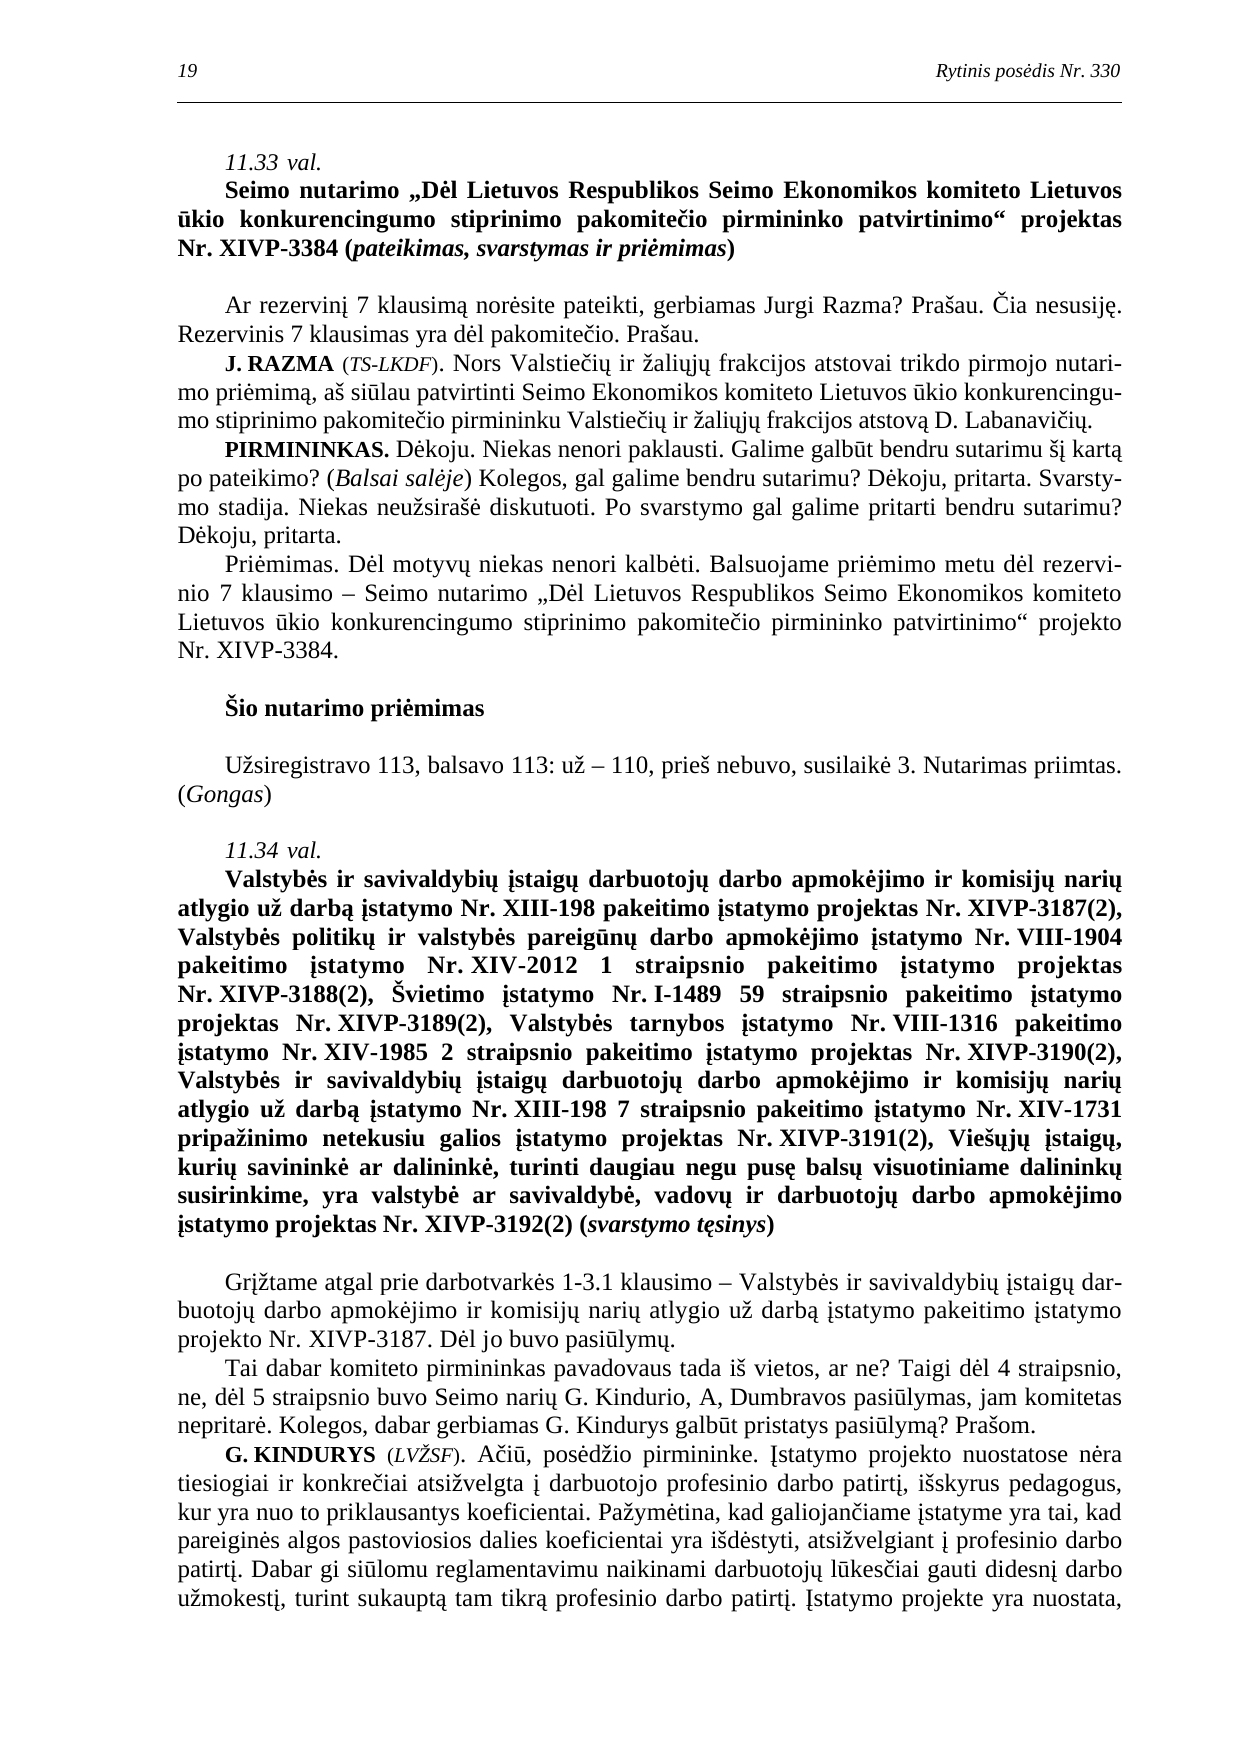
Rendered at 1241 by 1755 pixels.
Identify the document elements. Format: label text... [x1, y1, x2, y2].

text Šio nu­ta­ri­mo pri­ėmi­mas [177, 693, 1122, 722]
text Pri­ėmi­mas. Dėl mo­ty­vų nie­kas ne­no­ri kal­bė­ti. Bal­suo­ja­me pri­ėmi­mo me­tu dėl re­zer­vi­nio 7 klau­si­mo – Sei­mo nu­ta­ri­mo „Dėl Lie­tu­vos Res­pub­li­kos Sei­mo Eko­no­mi­kos ko­mi­te­to Lie­tu­vos ūkio kon­ku­ren­cin­gu­mo stip­ri­ni­mo pa­ko­mi­te­čio pir­mi­nin­ko pa­tvir­ti­ni­mo“ pro­jek­to Nr. XIVP-3384. [177, 549, 1122, 664]
text Vals­ty­bės ir sa­vi­val­dy­bių įstai­gų dar­buo­to­jų dar­bo ap­mo­kė­ji­mo ir ko­mi­si­jų na­rių at­ly­gio už dar­bą įsta­ty­mo Nr. XIII-198 pa­kei­ti­mo įsta­ty­mo pro­jek­tas Nr. XIVP-3187(2), Vals­ty­bės po­li­ti­kų ir vals­ty­bės pa­rei­gū­nų dar­bo ap­mo­kė­ji­mo įsta­ty­mo Nr. VIII-1904 pakei­ti­mo įsta­ty­mo Nr. XIV-2012 1 straips­nio pa­kei­ti­mo įsta­ty­mo pro­jek­tas Nr. XIVP-3188(2), Švie­ti­mo įsta­ty­mo Nr. I-1489 59 straips­nio pa­kei­ti­mo įsta­ty­mo projek­tas Nr. XIVP-3189(2), Vals­ty­bės tar­ny­bos įsta­ty­mo Nr. VIII-1316 pa­kei­ti­mo įstaty­mo Nr. XIV-1985 2 straips­nio pa­kei­ti­mo įsta­ty­mo pro­jek­tas Nr. XIVP-3190(2), Vals­ty­bės ir sa­vi­val­dy­bių įstai­gų dar­buo­to­jų dar­bo ap­mo­kė­ji­mo ir ko­mi­si­jų na­rių atlygio už dar­bą įsta­ty­mo Nr. XIII-198 7 straips­nio pa­kei­ti­mo įsta­ty­mo Nr. XIV-1731 pri­pa­ži­ni­mo ne­te­ku­siu ga­lios įsta­ty­mo pro­jek­tas Nr. XIVP-3191(2), Vie­šų­jų įstai­gų, kurių sa­vi­nin­kė ar da­li­nin­kė, tu­rin­ti dau­giau ne­gu pu­sę bal­sų vi­suo­ti­nia­me da­li­nin­kų susi­rin­ki­me, yra vals­ty­bė ar sa­vi­val­dy­bė, va­do­vų ir dar­buo­to­jų dar­bo ap­mo­kė­ji­mo įstaty­mo pro­jek­tas Nr. XIVP-3192(2) (svars­ty­mo tę­si­nys) [177, 864, 1122, 1238]
text Tai da­bar ko­mi­te­to pir­mi­nin­kas pa­va­do­vaus ta­da iš vie­tos, ar ne? Tai­gi dėl 4 straips­nio, ne, dėl 5 straips­nio bu­vo Sei­mo na­rių G. Kin­du­rio, A, Dumb­ra­vos pa­siū­ly­mas, jam ko­mi­te­tas ne­pri­ta­rė. Ko­le­gos, da­bar ger­bia­mas G. Kin­du­rys gal­būt pri­sta­tys pa­siū­ly­mą? Pra­šom. [177, 1353, 1122, 1439]
text Sei­mo nu­ta­ri­mo „Dėl Lie­tu­vos Res­pub­li­kos Sei­mo Eko­no­mi­kos ko­mi­te­to Lie­tu­vos ūkio kon­ku­ren­cin­gu­mo stip­ri­ni­mo pa­ko­mi­te­čio pir­mi­nin­ko pa­tvir­ti­ni­mo“ pro­jek­tas Nr. XIVP-3384 (pa­tei­ki­mas, svars­ty­mas ir pri­ėmi­mas) [177, 175, 1122, 262]
text G. KINDURYS (LVŽSF). Ačiū, po­sė­džio pir­mi­nin­ke. Įsta­ty­mo pro­jek­to nuo­sta­to­se nė­ra tie­sio­giai ir kon­kre­čiai at­si­žvelg­ta į dar­buo­to­jo pro­fe­si­nio dar­bo pa­tir­tį, iš­sky­rus pe­da­go­gus, kur yra nuo to pri­klau­san­tys ko­e­fi­cien­tai. Pa­žy­mė­ti­na, kad ga­lio­jan­čia­me įsta­ty­me yra tai, kad pa­rei­gi­nės al­gos pa­sto­vio­sios da­lies ko­e­fi­cien­tai yra iš­dės­ty­ti, at­si­žvel­giant į pro­fe­si­nio dar­bo pa­tir­tį. Da­bar gi siū­lo­mu reg­la­men­ta­vi­mu nai­ki­na­mi dar­buo­to­jų lū­kes­čiai gau­ti di­des­nį dar­bo už­mo­kes­tį, tu­rint su­kaup­tą tam tik­rą pro­fe­si­nio dar­bo pa­tir­tį. Įsta­ty­mo pro­jek­te yra nuo­sta­ta, [177, 1439, 1122, 1612]
text Už­si­re­gist­ra­vo 113, bal­sa­vo 113: už – 110, prieš ne­bu­vo, su­si­lai­kė 3. Nu­ta­ri­mas pri­im­tas. (Gon­gas) [177, 750, 1122, 808]
text J. RAZMA (TS-LKDF). Nors Vals­tie­čių ir ža­lių­jų frak­ci­jos at­sto­vai trik­do pir­mo­jo nu­ta­ri­mo pri­ėmi­mą, aš siū­lau pa­tvir­tin­ti Sei­mo Eko­no­mi­kos ko­mi­te­to Lie­tu­vos ūkio kon­ku­ren­cin­gu­mo stip­ri­ni­mo pa­ko­mi­te­čio pir­mi­nin­ku Vals­tie­čių ir ža­lių­jų frak­ci­jos at­sto­vą D. La­ba­na­vi­čių. [177, 348, 1122, 434]
text Grįž­ta­me at­gal prie dar­bo­tvarkės 1-3.1 klau­si­mo – Vals­ty­bės ir sa­vi­val­dy­bių įstai­gų dar­buo­to­jų dar­bo ap­mo­kė­ji­mo ir ko­mi­si­jų na­rių at­ly­gio už dar­bą įsta­ty­mo pa­kei­ti­mo įsta­ty­mo pro­jek­to Nr. XIVP-3187. Dėl jo bu­vo pa­siū­ly­mų. [177, 1267, 1122, 1353]
text PIRMININKAS. Dė­ko­ju. Nie­kas ne­no­ri pa­klaus­ti. Ga­li­me gal­būt ben­dru su­ta­ri­mu šį kar­tą po pa­tei­ki­mo? (Bal­sai sa­lė­je) Ko­le­gos, gal ga­li­me ben­dru su­ta­ri­mu? Dė­ko­ju, pri­tar­ta. Svars­ty­mo sta­di­ja. Nie­kas ne­už­si­ra­šė dis­ku­tuo­ti. Po svars­ty­mo gal ga­li­me pri­tar­ti ben­dru su­ta­ri­mu? Dė­ko­ju, pri­tar­ta. [177, 434, 1122, 549]
text 11.33 val. [224, 148, 1122, 175]
text Ar re­zer­vi­nį 7 klau­si­mą no­rė­si­te pa­teik­ti, ger­bia­mas Jur­gi Raz­ma? Pra­šau. Čia ne­su­si­ję. Re­zer­vi­nis 7 klau­si­mas yra dėl pa­ko­mi­te­čio. Pra­šau. [177, 290, 1122, 348]
text 11.34 val. [224, 837, 1122, 864]
